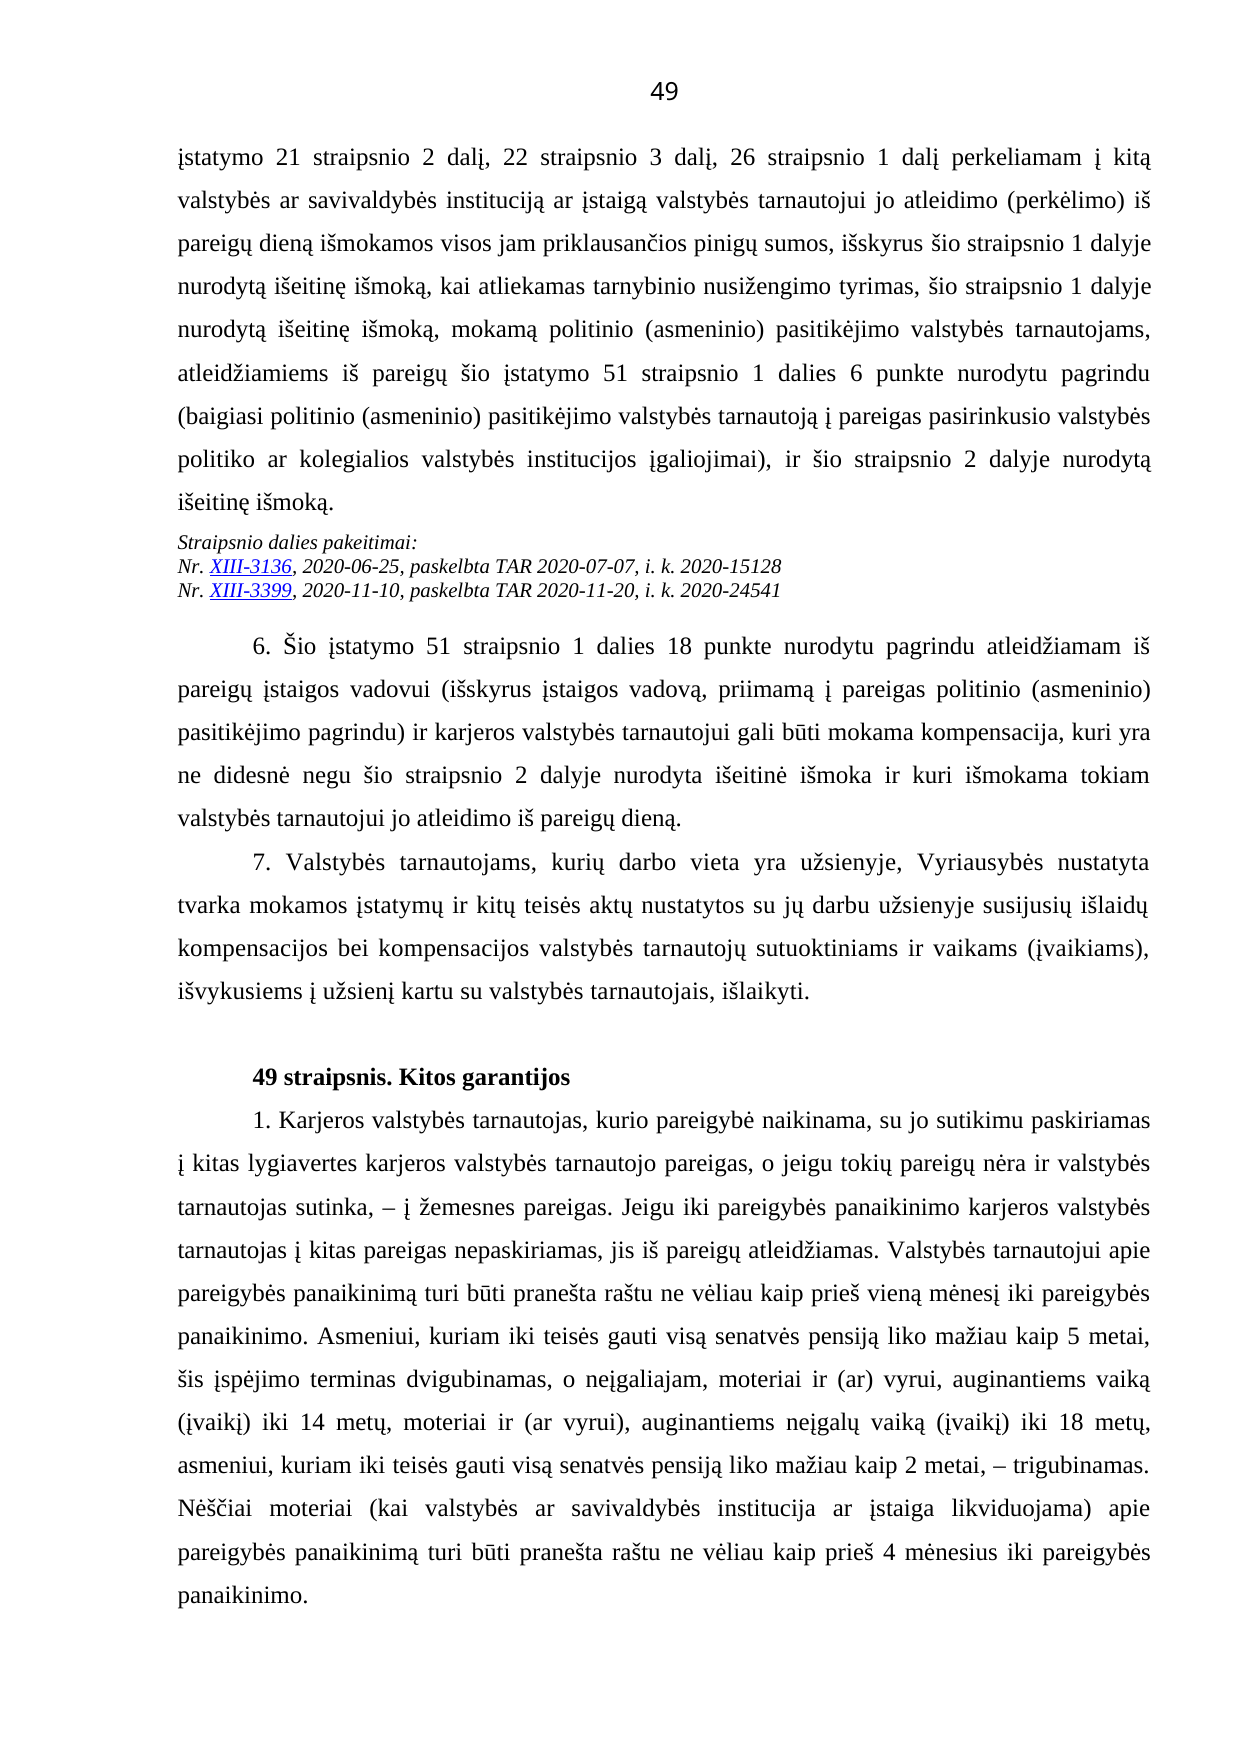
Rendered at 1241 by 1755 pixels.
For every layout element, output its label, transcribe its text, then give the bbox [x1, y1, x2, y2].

text Nr. XIII-3399, 2020-11-10, paskelbta TAR 2020-11-20, i. k. 2020-24541 [177, 578, 1152, 602]
text 1. Karjeros valstybės tarnautojas, kurio pareigybė naikinama, su jo sutikimu paskiriamas į kitas lygiavertes karjeros valstybės tarnautojo pareigas, o jeigu tokių pareigų nėra ir valstybės tarnautojas sutinka, – į žemesnes pareigas. Jeigu iki pareigybės panaikinimo karjeros valstybės tarnautojas į kitas pareigas nepaskiriamas, jis iš pareigų atleidžiamas. Valstybės tarnautojui apie pareigybės panaikinimą turi būti pranešta raštu ne vėliau kaip prieš vieną mėnesį iki pareigybės panaikinimo. Asmeniui, kuriam iki teisės gauti visą senatvės pensiją liko mažiau kaip 5 metai, šis įspėjimo terminas dvigubinamas, o neįgaliajam, moteriai ir (ar) vyrui, auginantiems vaiką (įvaikį) iki 14 metų, moteriai ir (ar vyrui), auginantiems neįgalų vaiką (įvaikį) iki 18 metų, asmeniui, kuriam iki teisės gauti visą senatvės pensiją liko mažiau kaip 2 metai, – trigubinamas. Nėščiai moteriai (kai valstybės ar savivaldybės institucija ar įstaiga likviduojama) apie pareigybės panaikinimą turi būti pranešta raštu ne vėliau kaip prieš 4 mėnesius iki pareigybės panaikinimo. [177, 1105, 1152, 1608]
text įstatymo 21 straipsnio 2 dalį, 22 straipsnio 3 dalį, 26 straipsnio 1 dalį perkeliamam į kitą valstybės ar savivaldybės instituciją ar įstaigą valstybės tarnautojui jo atleidimo (perkėlimo) iš pareigų dieną išmokamos visos jam priklausančios pinigų sumos, išskyrus šio straipsnio 1 dalyje nurodytą išeitinę išmoką, kai atliekamas tarnybinio nusižengimo tyrimas, šio straipsnio 1 dalyje nurodytą išeitinę išmoką, mokamą politinio (asmeninio) pasitikėjimo valstybės tarnautojams, atleidžiamiems iš pareigų šio įstatymo 51 straipsnio 1 dalies 6 punkte nurodytu pagrindu (baigiasi politinio (asmeninio) pasitikėjimo valstybės tarnautoją į pareigas pasirinkusio valstybės politiko ar kolegialios valstybės institucijos įgaliojimai), ir šio straipsnio 2 dalyje nurodytą išeitinę išmoką. [177, 142, 1152, 516]
text 49 straipsnis. Kitos garantijos [177, 1062, 1152, 1091]
text Straipsnio dalies pakeitimai: [177, 530, 1152, 554]
text Nr. XIII-3136, 2020-06-25, paskelbta TAR 2020-07-07, i. k. 2020-15128 [177, 554, 1152, 578]
text 6. Šio įstatymo 51 straipsnio 1 dalies 18 punkte nurodytu pagrindu atleidžiamam iš pareigų įstaigos vadovui (išskyrus įstaigos vadovą, priimamą į pareigas politinio (asmeninio) pasitikėjimo pagrindu) ir karjeros valstybės tarnautojui gali būti mokama kompensacija, kuri yra ne didesnė negu šio straipsnio 2 dalyje nurodyta išeitinė išmoka ir kuri išmokama tokiam valstybės tarnautojui jo atleidimo iš pareigų dieną. [177, 631, 1152, 832]
text 7. Valstybės tarnautojams, kurių darbo vieta yra užsienyje, Vyriausybės nustatyta tvarka mokamos įstatymų ir kitų teisės aktų nustatytos su jų darbu užsienyje susijusių išlaidų kompensacijos bei kompensacijos valstybės tarnautojų sutuoktiniams ir vaikams (įvaikiams), išvykusiems į užsienį kartu su valstybės tarnautojais, išlaikyti. [177, 847, 1152, 1005]
